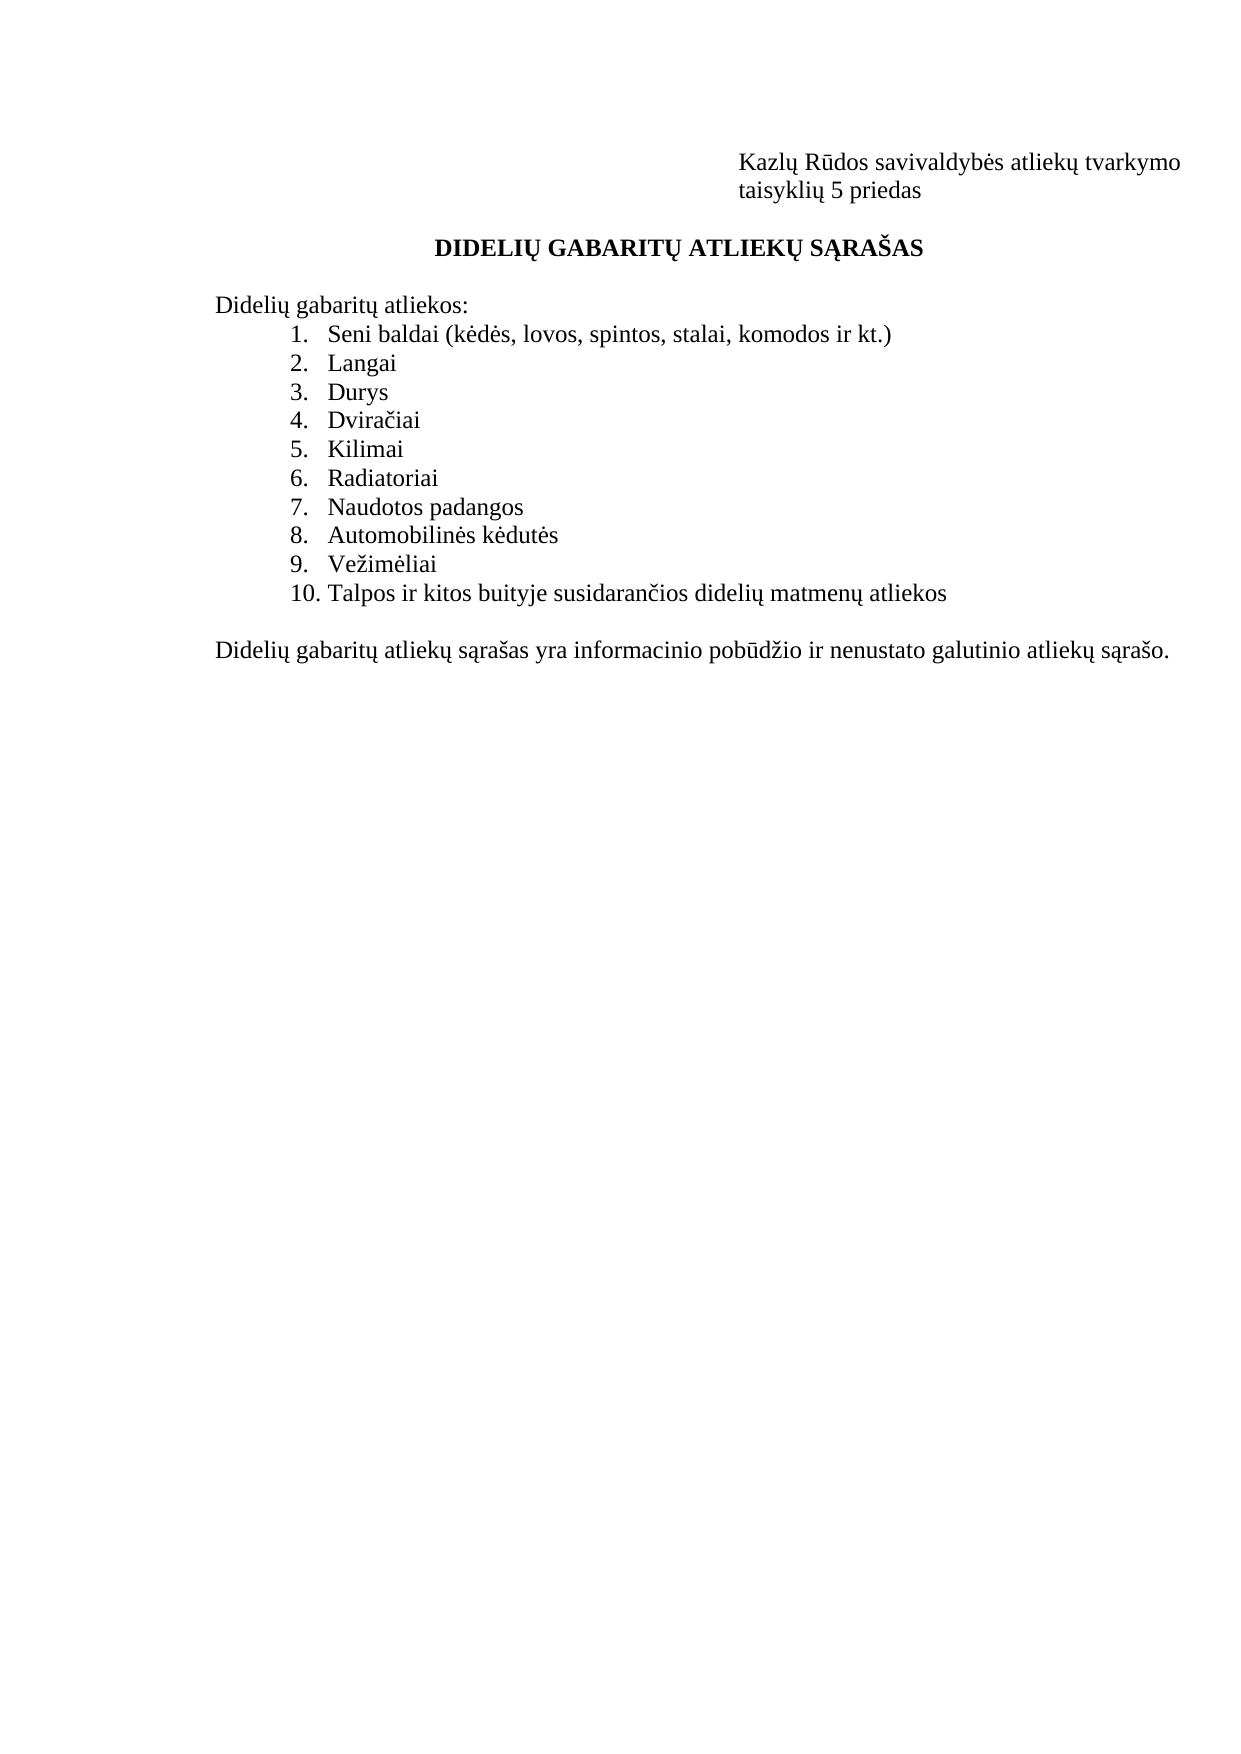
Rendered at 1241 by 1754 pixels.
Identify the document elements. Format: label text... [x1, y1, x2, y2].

text Kazlų Rūdos savivaldybės atliekų tvarkymo taisyklių 5 priedas [738, 147, 1181, 204]
text Didelių gabaritų atliekų sąrašas yra informacinio pobūdžio ir nenustato galutinio atliekų sąrašo. [177, 636, 1181, 664]
text 6. Radiatoriai [290, 463, 1181, 492]
text 10. Talpos ir kitos buityje susidarančios didelių matmenų atliekos [290, 578, 1181, 607]
text 8. Automobilinės kėdutės [290, 521, 1181, 549]
text 9. Vežimėliai [290, 549, 1181, 578]
text 3. Durys [290, 377, 1181, 406]
text DIDELIŲ GABARITŲ ATLIEKŲ SĄRAŠAS [177, 233, 1181, 262]
text 7. Naudotos padangos [290, 492, 1181, 521]
text 2. Langai [290, 348, 1181, 377]
text Didelių gabaritų atliekos: [177, 291, 1181, 319]
text 1. Seni baldai (kėdės, lovos, spintos, stalai, komodos ir kt.) [290, 319, 1181, 348]
text 5. Kilimai [290, 434, 1181, 463]
text 4. Dviračiai [290, 406, 1181, 434]
